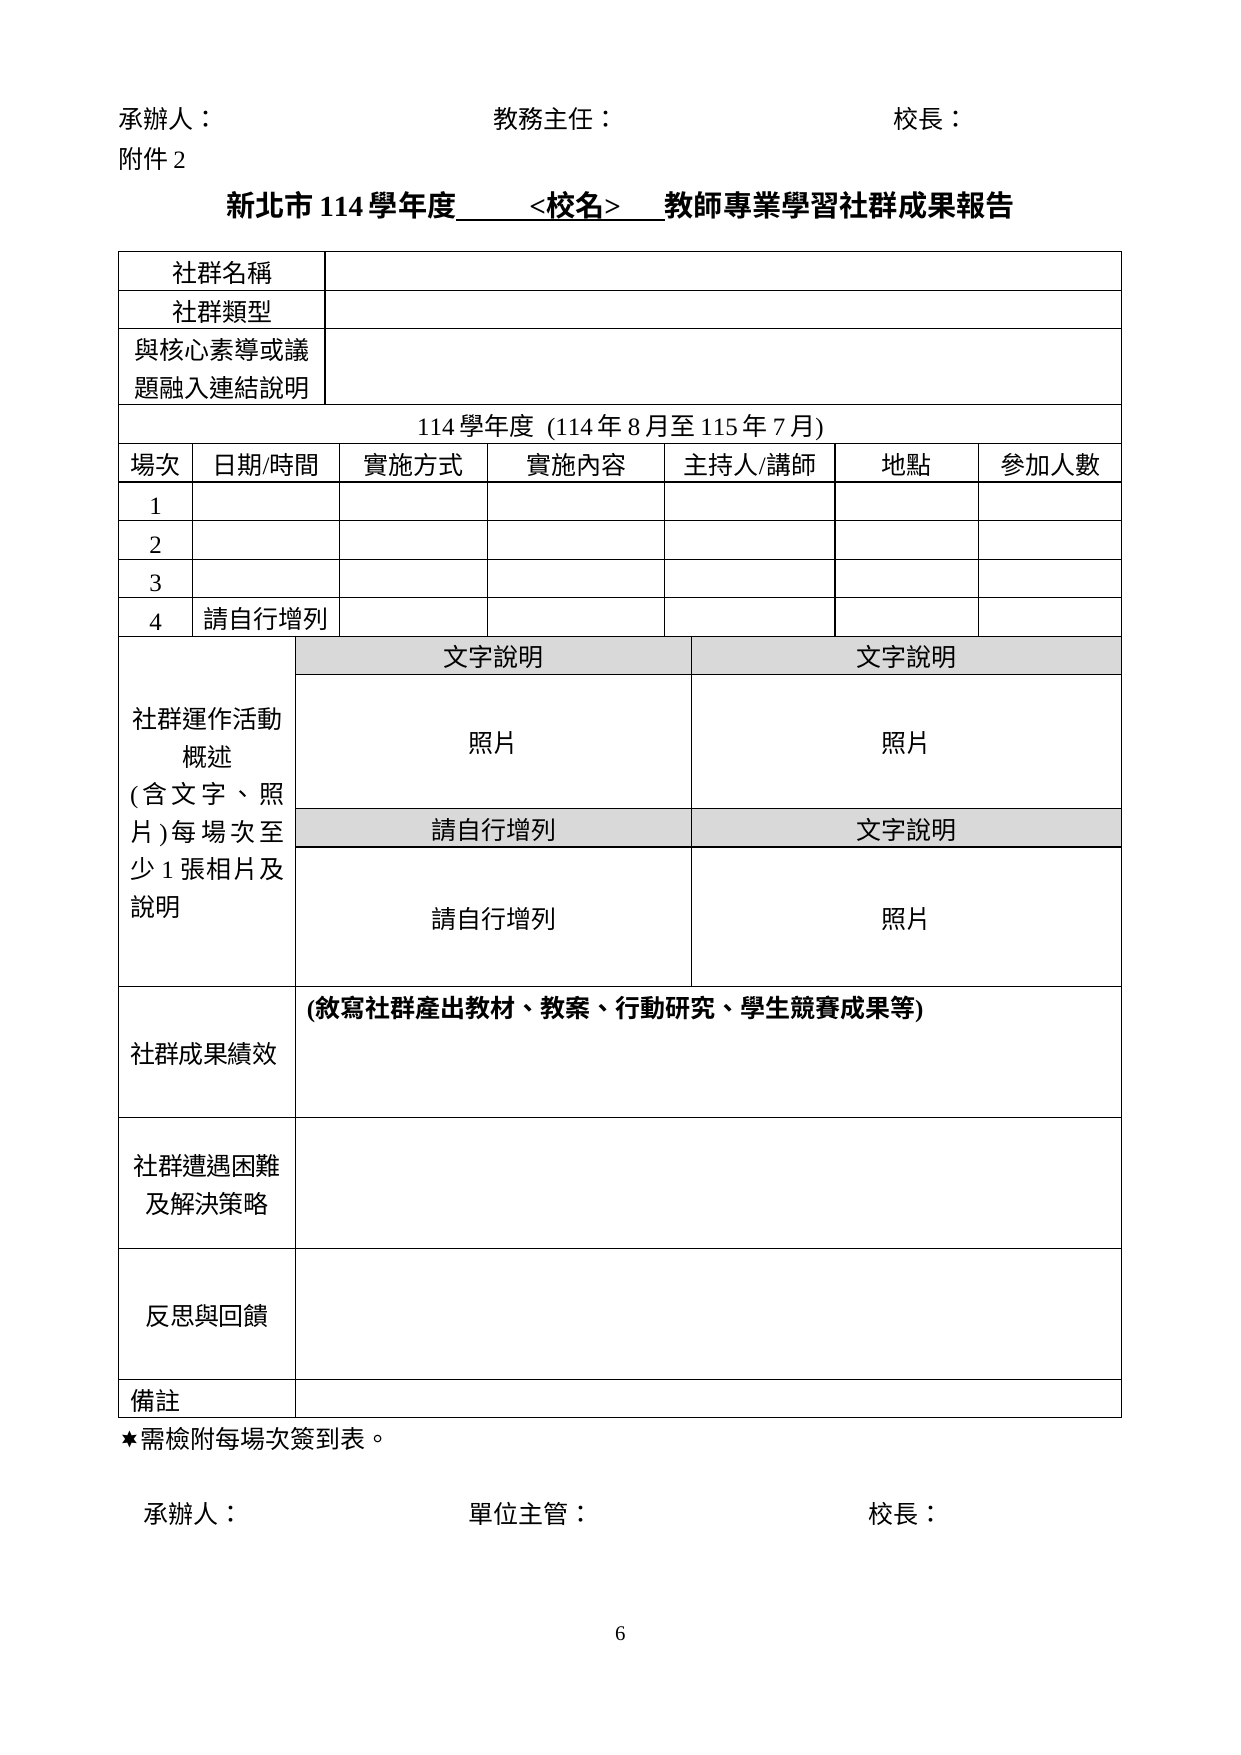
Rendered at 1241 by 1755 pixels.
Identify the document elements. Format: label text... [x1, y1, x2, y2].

text 承辦人： 單位主管： 校長： [118, 1493, 1122, 1531]
table_cell [193, 560, 339, 597]
text 附件2 [118, 139, 1122, 176]
table_cell 請自行增列 [296, 848, 691, 986]
table_cell [488, 598, 664, 636]
table_cell 實施內容 [488, 444, 664, 481]
table_cell 照片 [692, 848, 1121, 986]
table_cell [340, 521, 487, 558]
table_cell (敘寫社群產出教材、教案、行動研究、學生競賽成果等) [296, 987, 1121, 1117]
table_header 社群名稱 [119, 252, 324, 290]
table_cell 主持人/講師 [665, 444, 834, 481]
table_cell [979, 521, 1121, 558]
table_cell 文字說明 [692, 637, 1121, 674]
table_cell [326, 291, 1121, 328]
table_cell [836, 521, 978, 558]
table_cell [665, 560, 834, 597]
table_cell [665, 521, 834, 558]
table_cell [296, 1380, 1121, 1417]
table_cell [488, 560, 664, 597]
table_cell 1 [119, 483, 192, 520]
table_cell [836, 560, 978, 597]
table_cell 備註 [119, 1380, 295, 1417]
table_cell [296, 1118, 1121, 1248]
table_cell 2 [119, 521, 192, 558]
table_cell 社群成果績效 [119, 987, 295, 1117]
table_cell [836, 483, 978, 520]
text 新北市114學年度 <校名> 教師專業學習社群成果報告 [118, 176, 1122, 226]
table_cell 4 [119, 598, 192, 636]
table_cell 參加人數 [979, 444, 1121, 481]
text 需檢附每場次簽到表。 [118, 1418, 1122, 1456]
table_cell [193, 521, 339, 558]
table_cell 社群遭遇困難及解決策略 [119, 1118, 295, 1248]
table_cell [193, 483, 339, 520]
table_header [326, 252, 1121, 290]
table_cell [665, 483, 834, 520]
table_cell 文字說明 [296, 637, 691, 674]
table_cell 場次 [119, 444, 192, 481]
table_cell 實施方式 [340, 444, 487, 481]
table_cell [979, 598, 1121, 636]
table_cell 請自行增列 [193, 598, 339, 636]
table_cell 反思與回饋 [119, 1249, 295, 1379]
table_cell [340, 598, 487, 636]
table_cell 照片 [692, 675, 1121, 808]
table_cell 地點 [836, 444, 978, 481]
table_cell [665, 598, 834, 636]
table_cell [488, 521, 664, 558]
table_cell [488, 483, 664, 520]
table_cell [340, 560, 487, 597]
table_cell 社群運作活動概述 (含文字、照片)每場次至少1張相片及說明 [119, 637, 295, 986]
table_cell [326, 329, 1121, 404]
table_cell 社群類型 [119, 291, 324, 328]
table_cell [836, 598, 978, 636]
table_cell 與核心素導或議題融入連結說明 [119, 329, 324, 404]
table_cell [296, 1249, 1121, 1379]
table_cell 114學年度 (114年8月至115年7月) [119, 405, 1121, 443]
table_cell 文字說明 [692, 809, 1121, 846]
table_cell 請自行增列 [296, 809, 691, 846]
table_cell [340, 483, 487, 520]
table_cell [979, 483, 1121, 520]
table_cell 照片 [296, 675, 691, 808]
table_cell 3 [119, 560, 192, 597]
table_cell 日期/時間 [193, 444, 339, 481]
table_cell [979, 560, 1121, 597]
text 承辦人： 教務主任： 校長： [118, 89, 1122, 139]
